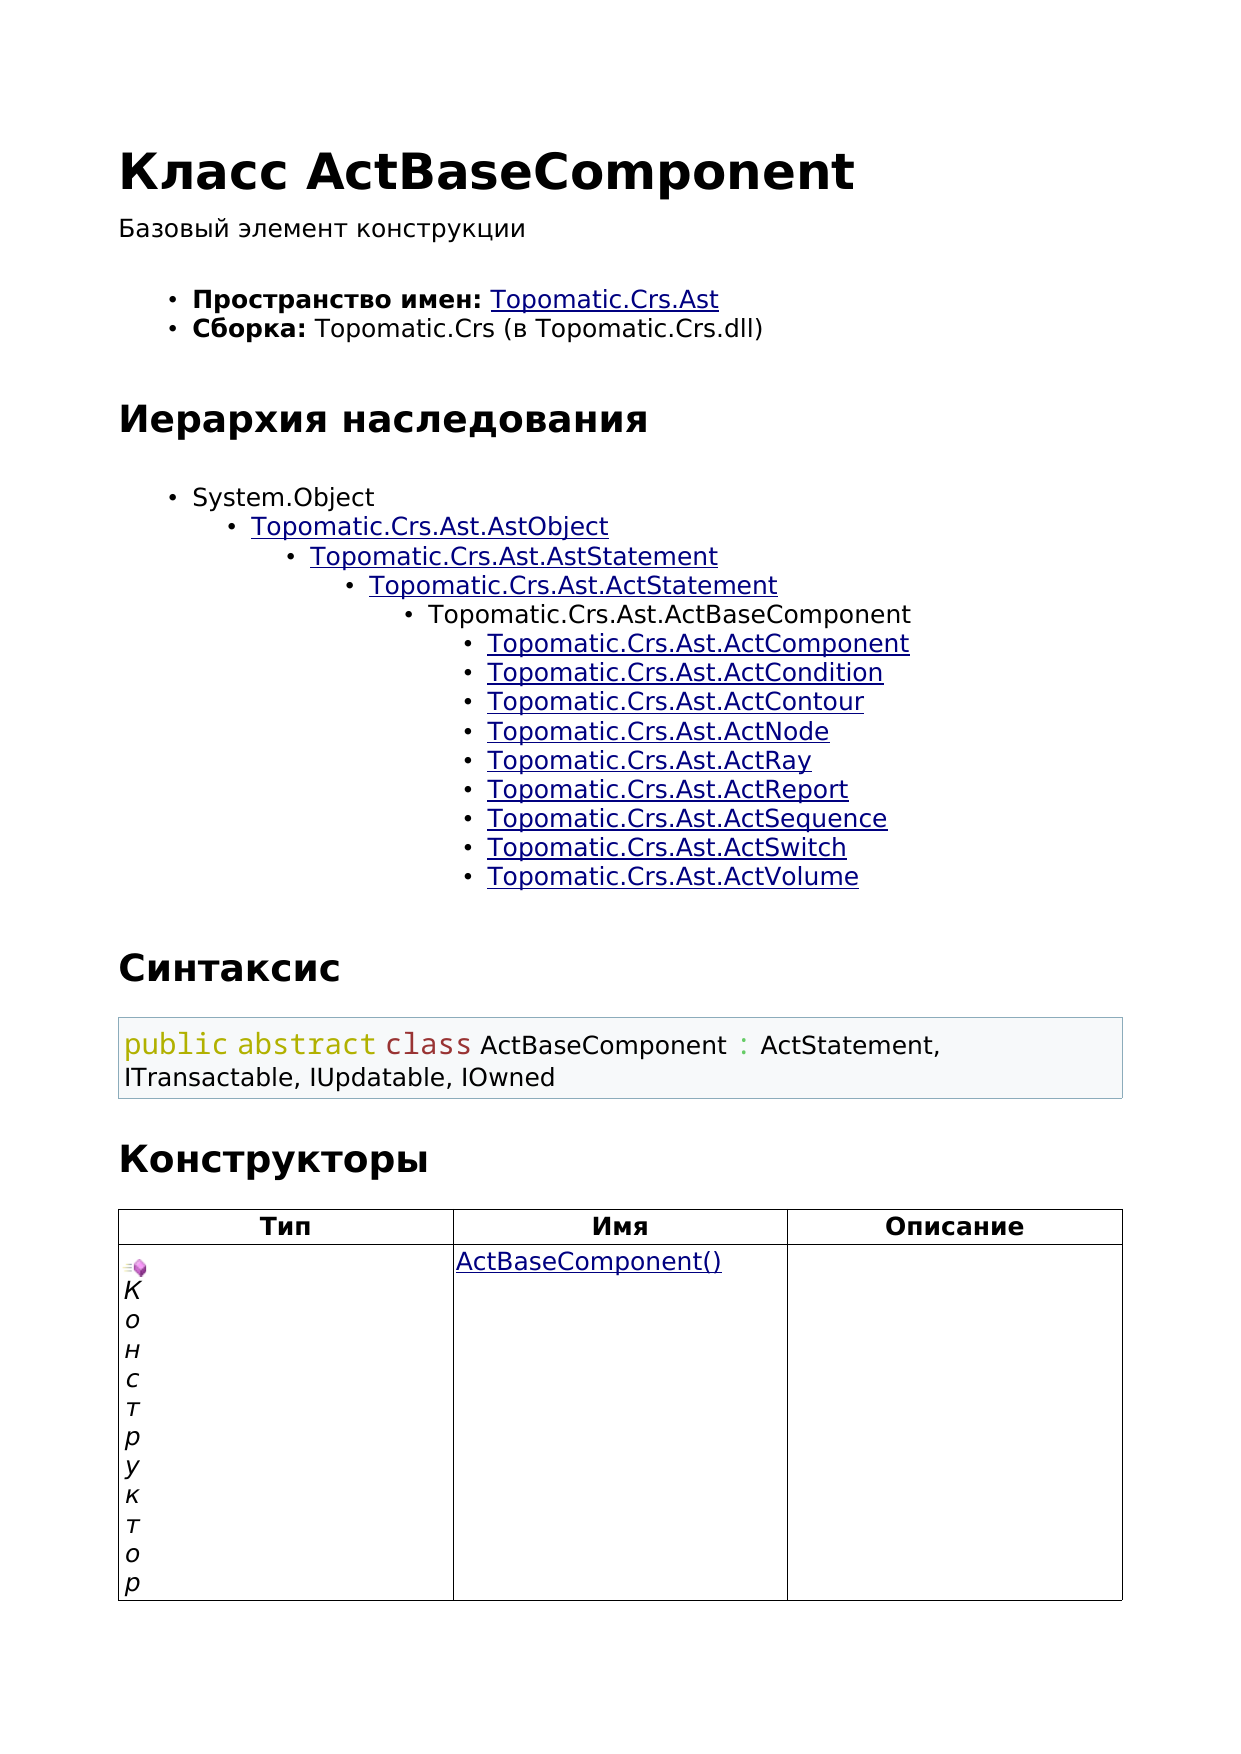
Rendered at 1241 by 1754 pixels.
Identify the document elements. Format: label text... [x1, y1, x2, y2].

list Topomatic.Crs.Ast.ActStatement [354, 571, 1122, 600]
table_cell [119, 1245, 453, 1600]
picture [121, 1259, 147, 1277]
table_header public abstract class ActBaseComponent : ActStatement, ITransactable, IUpdatable, IOwned [119, 1018, 1122, 1098]
table_cell [788, 1245, 1122, 1600]
table_header Описание [788, 1210, 1122, 1244]
list Topomatic.Crs.Ast.ActVolume [472, 863, 1122, 892]
list Topomatic.Crs.Ast.ActCondition [472, 658, 1122, 688]
list System.Object [177, 483, 1122, 513]
list Topomatic.Crs.Ast.ActContour [472, 688, 1122, 717]
table_cell ActBaseComponent() [454, 1245, 787, 1600]
list Topomatic.Crs.Ast.ActSwitch [472, 833, 1122, 863]
table_header Тип [119, 1210, 453, 1244]
list Topomatic.Crs.Ast.AstObject [236, 513, 1122, 542]
list Topomatic.Crs.Ast.ActComponent [472, 629, 1122, 658]
subtitle Класс ActBaseComponent [118, 143, 1122, 201]
list Topomatic.Crs.Ast.ActReport [472, 775, 1122, 804]
list Topomatic.Crs.Ast.ActRay [472, 746, 1122, 775]
list Topomatic.Crs.Ast.ActSequence [472, 804, 1122, 833]
list Topomatic.Crs.Ast.ActBaseComponent [413, 600, 1122, 629]
list Пространство имен: Topomatic.Crs.Ast [177, 285, 1122, 314]
list Сборка: Topomatic.Crs (в Topomatic.Crs.dll) [177, 314, 1122, 343]
text Базовый элемент конструкции [118, 214, 1122, 243]
subtitle Синтаксис [118, 946, 1122, 990]
subtitle Иерархия наследования [118, 398, 1122, 441]
table_header Имя [454, 1210, 787, 1244]
list Topomatic.Crs.Ast.ActNode [472, 717, 1122, 746]
list Topomatic.Crs.Ast.AstStatement [295, 542, 1122, 571]
subtitle Конструкторы [118, 1138, 1122, 1181]
